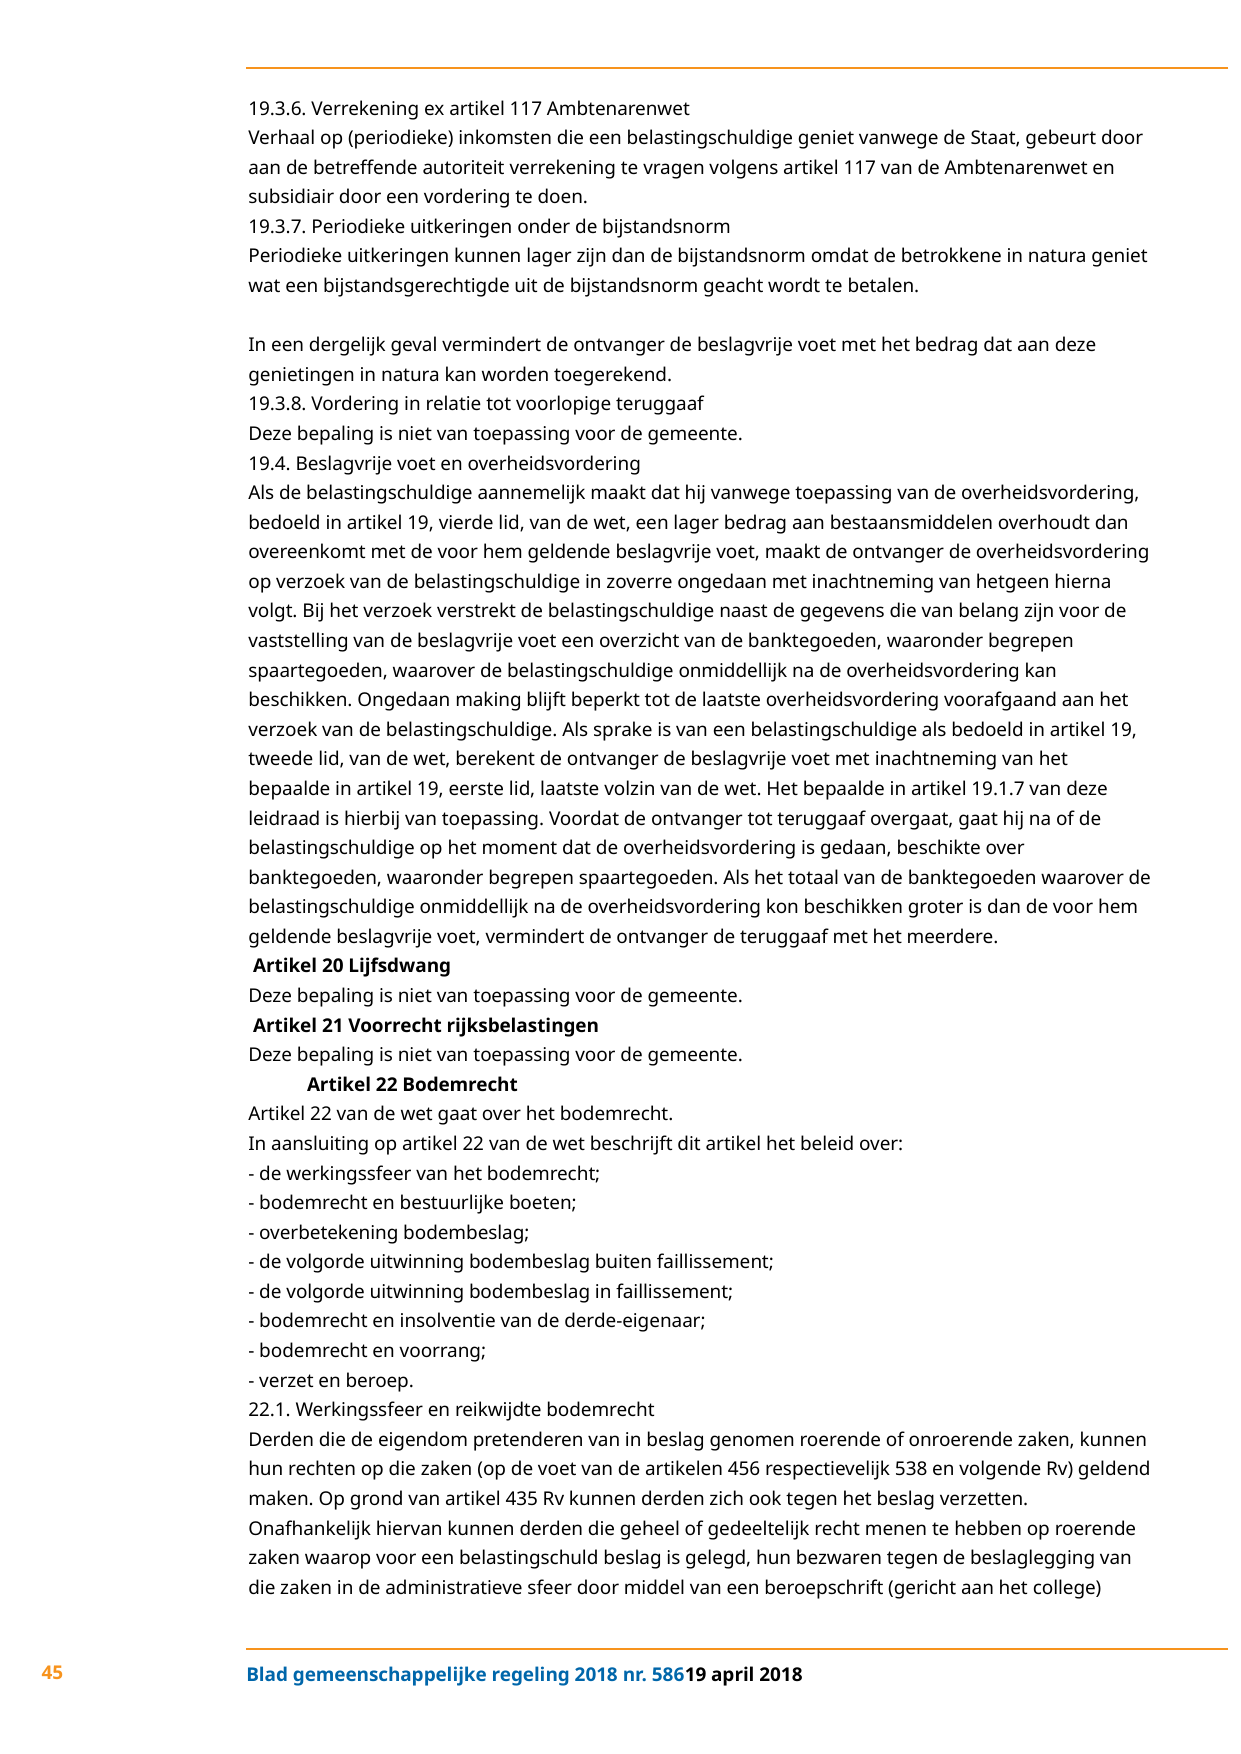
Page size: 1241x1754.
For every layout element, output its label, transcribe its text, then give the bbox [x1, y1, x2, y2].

text - de werkingssfeer van het bodemrecht; [248, 1160, 1152, 1186]
text Verhaal op (periodieke) inkomsten die een belastingschuldige geniet vanwege de Staat, gebeurt door aan de betreffende autoriteit verrekening te vragen volgens artikel 117 van de Ambtenarenwet en subsidiair door een vordering te doen. [248, 124, 1152, 209]
text Artikel 22 van de wet gaat over het bodemrecht. [248, 1101, 1152, 1126]
text - de volgorde uitwinning bodembeslag buiten faillissement; [248, 1248, 1152, 1274]
text Deze bepaling is niet van toepassing voor de gemeente. [248, 1041, 1152, 1067]
text Deze bepaling is niet van toepassing voor de gemeente. [248, 982, 1152, 1008]
text - bodemrecht en voorrang; [248, 1337, 1152, 1363]
text Artikel 22 Bodemrecht [248, 1071, 1152, 1097]
text - verzet en beroep. [248, 1367, 1152, 1393]
text 19.3.8. Vordering in relatie tot voorlopige teruggaaf [248, 391, 1152, 416]
text 19.3.7. Periodieke uitkeringen onder de bijstandsnorm [248, 213, 1152, 239]
text 19.3.6. Verrekening ex artikel 117 Ambtenarenwet [248, 95, 1152, 121]
text Onafhankelijk hiervan kunnen derden die geheel of gedeeltelijk recht menen te hebben op roerende zaken waarop voor een belastingschuld beslag is gelegd, hun bezwaren tegen de beslaglegging van die zaken in de administratieve sfeer door middel van een beroepschrift (gericht aan het college) [248, 1515, 1152, 1600]
text Derden die de eigendom pretenderen van in beslag genomen roerende of onroerende zaken, kunnen hun rechten op die zaken (op de voet van de artikelen 456 respectievelijk 538 en volgende Rv) geldend maken. Op grond van artikel 435 Rv kunnen derden zich ook tegen het beslag verzetten. [248, 1426, 1152, 1511]
text In aansluiting op artikel 22 van de wet beschrijft dit artikel het beleid over: [248, 1130, 1152, 1156]
text - bodemrecht en insolventie van de derde-eigenaar; [248, 1308, 1152, 1333]
text - overbetekening bodembeslag; [248, 1219, 1152, 1245]
text - de volgorde uitwinning bodembeslag in faillissement; [248, 1278, 1152, 1304]
text Periodieke uitkeringen kunnen lager zijn dan de bijstandsnorm omdat de betrokkene in natura geniet wat een bijstandsgerechtigde uit de bijstandsnorm geacht wordt te betalen. [248, 243, 1152, 298]
text 19.4. Beslagvrije voet en overheidsvordering [248, 450, 1152, 476]
picture [41, 47, 231, 172]
text - bodemrecht en bestuurlijke boeten; [248, 1189, 1152, 1215]
text Artikel 20 Lijfsdwang [248, 953, 1152, 978]
text Artikel 21 Voorrecht rijksbelastingen [248, 1012, 1152, 1038]
text In een dergelijk geval vermindert de ontvanger de beslagvrije voet met het bedrag dat aan deze genietingen in natura kan worden toegerekend. [248, 331, 1152, 387]
text Als de belastingschuldige aannemelijk maakt dat hij vanwege toepassing van de overheidsvordering, bedoeld in artikel 19, vierde lid, van de wet, een lager bedrag aan bestaansmiddelen overhoudt dan overeenkomt met de voor hem geldende beslagvrije voet, maakt de ontvanger de overheidsvordering op verzoek van de belastingschuldige in zoverre ongedaan met inachtneming van hetgeen hierna volgt. Bij het verzoek verstrekt de belastingschuldige naast de gegevens die van belang zijn voor de vaststelling van de beslagvrije voet een overzicht van de banktegoeden, waaronder begrepen spaartegoeden, waarover de belastingschuldige onmiddellijk na de overheidsvordering kan beschikken. Ongedaan making blijft beperkt tot de laatste overheidsvordering voorafgaand aan het verzoek van de belastingschuldige. Als sprake is van een belastingschuldige als bedoeld in artikel 19, tweede lid, van de wet, berekent de ontvanger de beslagvrije voet met inachtneming van het bepaalde in artikel 19, eerste lid, laatste volzin van de wet. Het bepaalde in artikel 19.1.7 van deze leidraad is hierbij van toepassing. Voordat de ontvanger tot teruggaaf overgaat, gaat hij na of de belastingschuldige op het moment dat de overheidsvordering is gedaan, beschikte over banktegoeden, waaronder begrepen spaartegoeden. Als het totaal van de banktegoeden waarover de belastingschuldige onmiddellijk na de overheidsvordering kon beschikken groter is dan de voor hem geldende beslagvrije voet, vermindert de ontvanger de teruggaaf met het meerdere. [248, 479, 1152, 949]
text Deze bepaling is niet van toepassing voor de gemeente. [248, 420, 1152, 446]
text 22.1. Werkingssfeer en reikwijdte bodemrecht [248, 1396, 1152, 1422]
